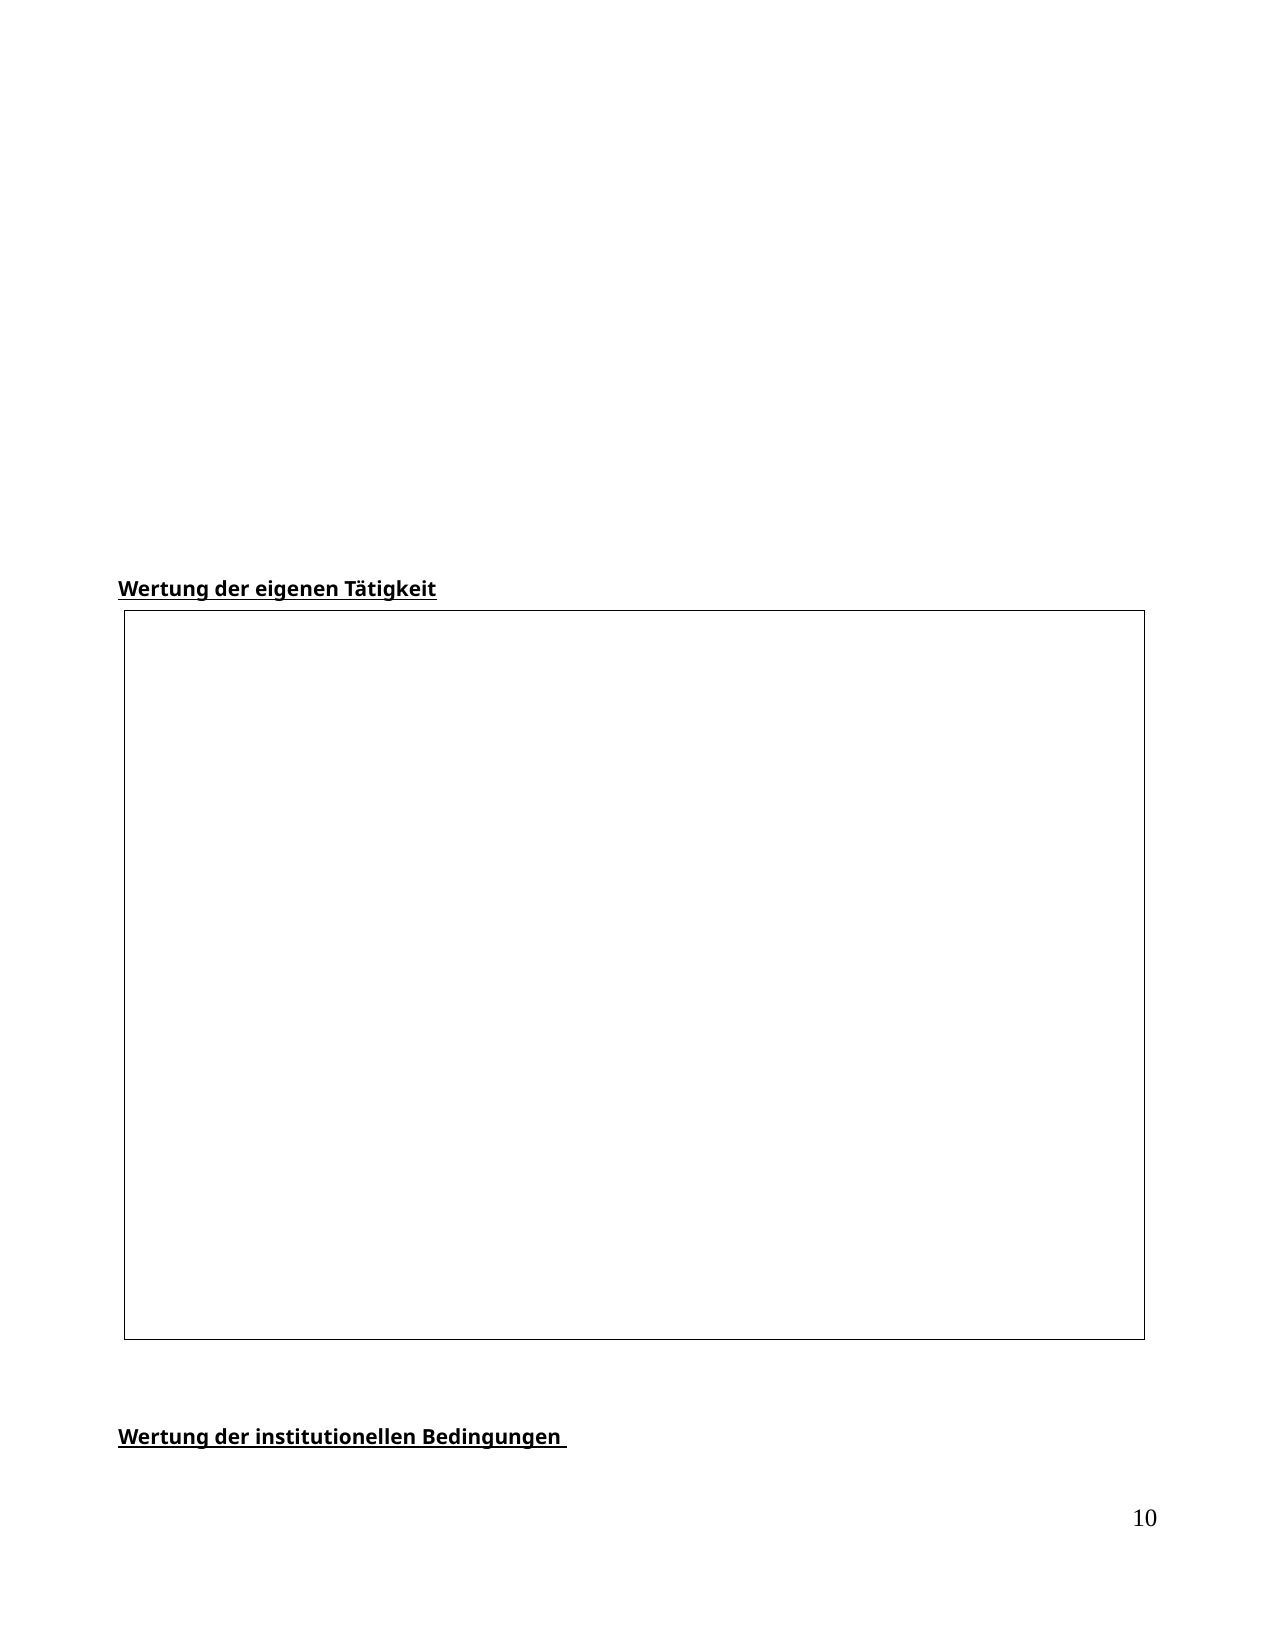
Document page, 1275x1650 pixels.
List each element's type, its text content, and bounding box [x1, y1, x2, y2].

list Wertung der eigenen Tätigkeit [118, 574, 1157, 603]
list Wertung der institutionellen Bedingungen [118, 1422, 1157, 1451]
